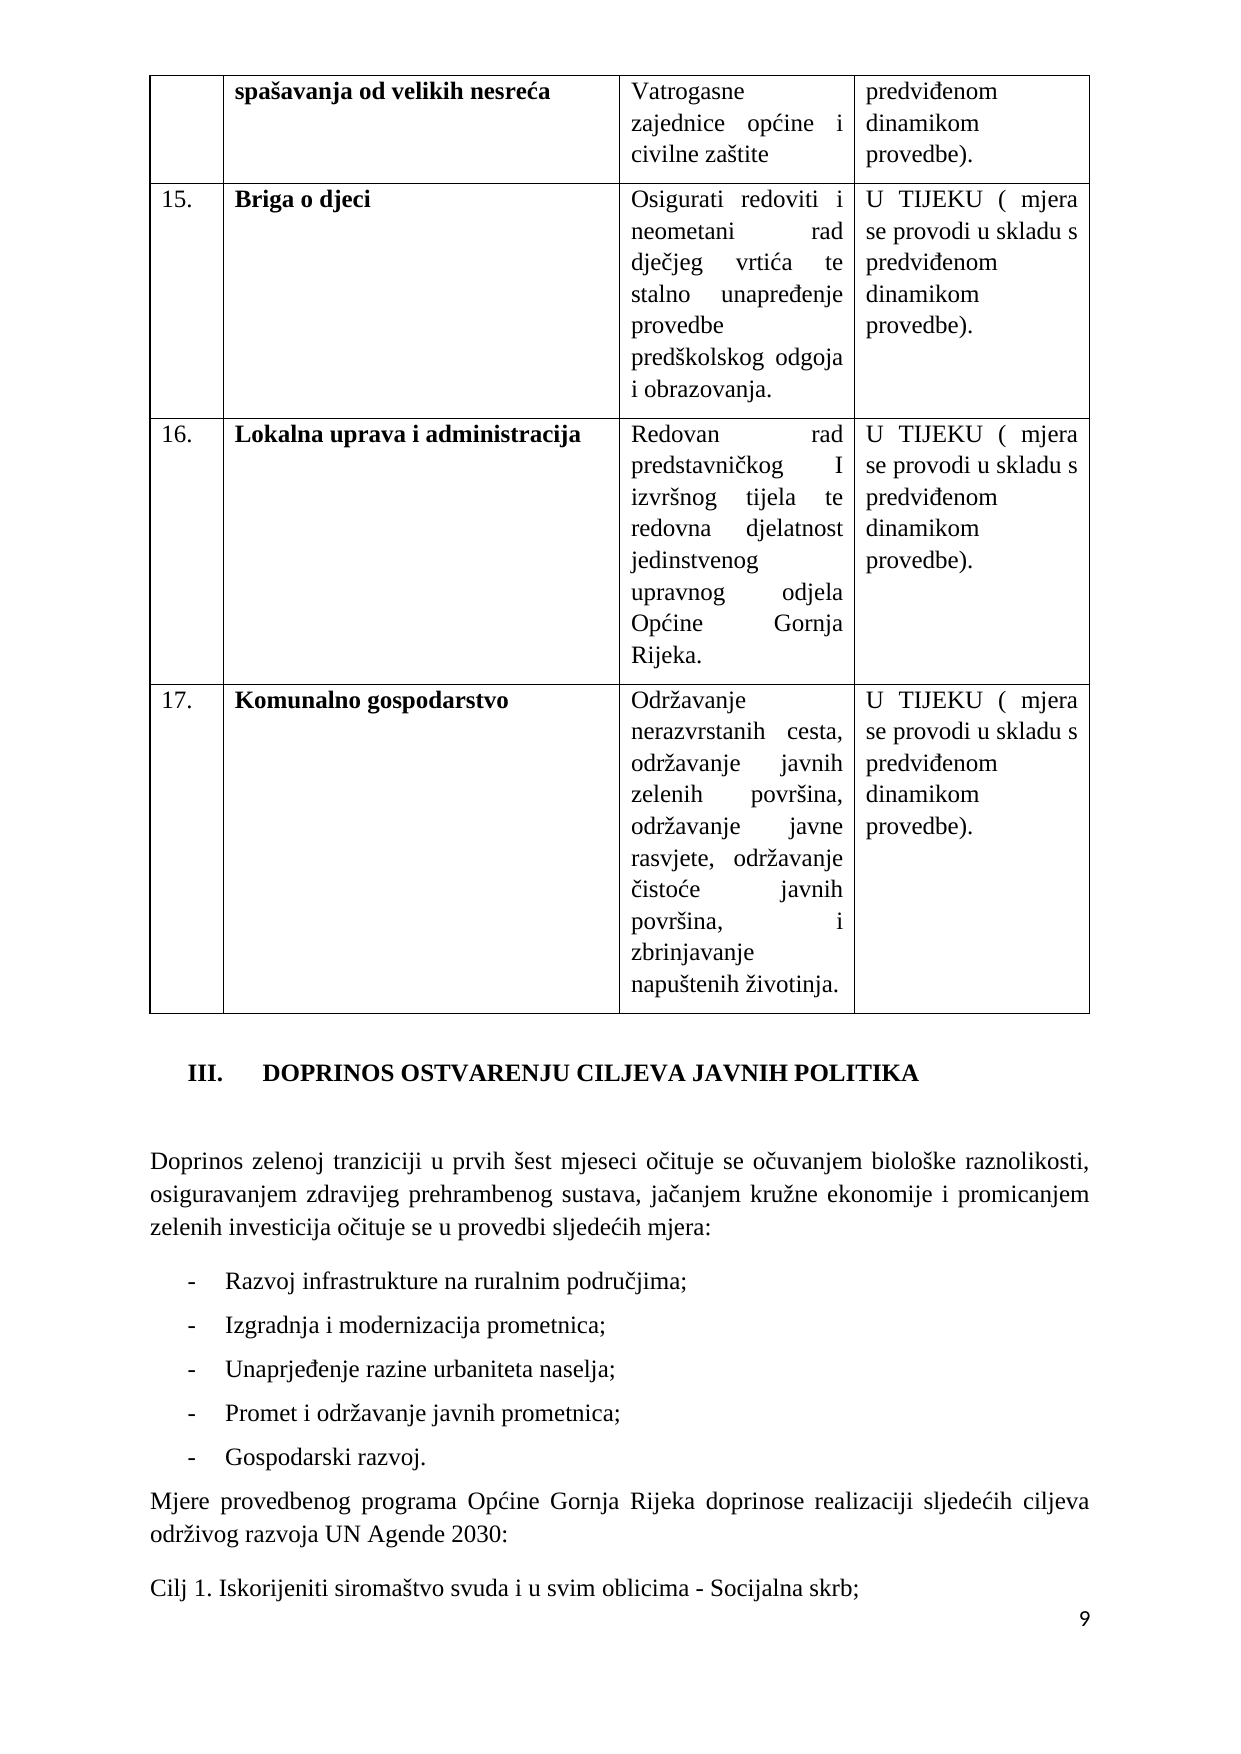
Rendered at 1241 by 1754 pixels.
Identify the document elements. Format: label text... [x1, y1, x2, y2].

table_cell [151, 76, 223, 183]
table_cell Komunalno gospodarstvo [224, 685, 619, 1013]
text Mjere provedbenog programa Općine Gornja Rijeka doprinose realizaciji sljedećih ciljeva održivog razvoja UN Agende 2030: [150, 1486, 1090, 1548]
table_cell Vatrogasne zajednice općine i civilne zaštite [620, 76, 854, 183]
text Cilj 1. Iskorijeniti siromaštvo svuda i u svim oblicima - Socijalna skrb; [150, 1573, 1090, 1602]
table_cell 17. [151, 685, 223, 1013]
table_cell Održavanje nerazvrstanih cesta, održavanje javnih zelenih površina, održavanje javne rasvjete, održavanje čistoće javnih površina, i zbrinjavanje napuštenih životinja. [620, 685, 854, 1013]
list Unaprjeđenje razine urbaniteta naselja; [187, 1354, 1090, 1383]
table_cell Lokalna uprava i administracija [224, 419, 619, 684]
table_cell Redovan rad predstavničkog I izvršnog tijela te redovna djelatnost jedinstvenog upravnog odjela Općine Gornja Rijeka. [620, 419, 854, 684]
table_cell U TIJEKU ( mjera se provodi u skladu s predviđenom dinamikom provedbe). [855, 685, 1089, 1013]
table_cell predviđenom dinamikom provedbe). [855, 76, 1089, 183]
table_cell 16. [151, 419, 223, 684]
list Razvoj infrastrukture na ruralnim područjima; [187, 1266, 1090, 1295]
table_cell U TIJEKU ( mjera se provodi u skladu s predviđenom dinamikom provedbe). [855, 184, 1089, 418]
table_cell 15. [151, 184, 223, 418]
text Doprinos zelenoj tranziciji u prvih šest mjeseci očituje se očuvanjem biološke raznolikosti, osiguravanjem zdravijeg prehrambenog sustava, jačanjem kružne ekonomije i promicanjem zelenih investicija očituje se u provedbi sljedećih mjera: [150, 1146, 1090, 1241]
table_cell U TIJEKU ( mjera se provodi u skladu s predviđenom dinamikom provedbe). [855, 419, 1089, 684]
table_cell Briga o djeci [224, 184, 619, 418]
table_cell Osigurati redoviti i neometani rad dječjeg vrtića te stalno unapređenje provedbe predškolskog odgoja i obrazovanja. [620, 184, 854, 418]
table_cell spašavanja od velikih nesreća [224, 76, 619, 183]
list Promet i održavanje javnih prometnica; [187, 1398, 1090, 1427]
list Gospodarski razvoj. [187, 1442, 1090, 1471]
list DOPRINOS OSTVARENJU CILJEVA JAVNIH POLITIKA [187, 1058, 1090, 1087]
list Izgradnja i modernizacija prometnica; [187, 1310, 1090, 1339]
